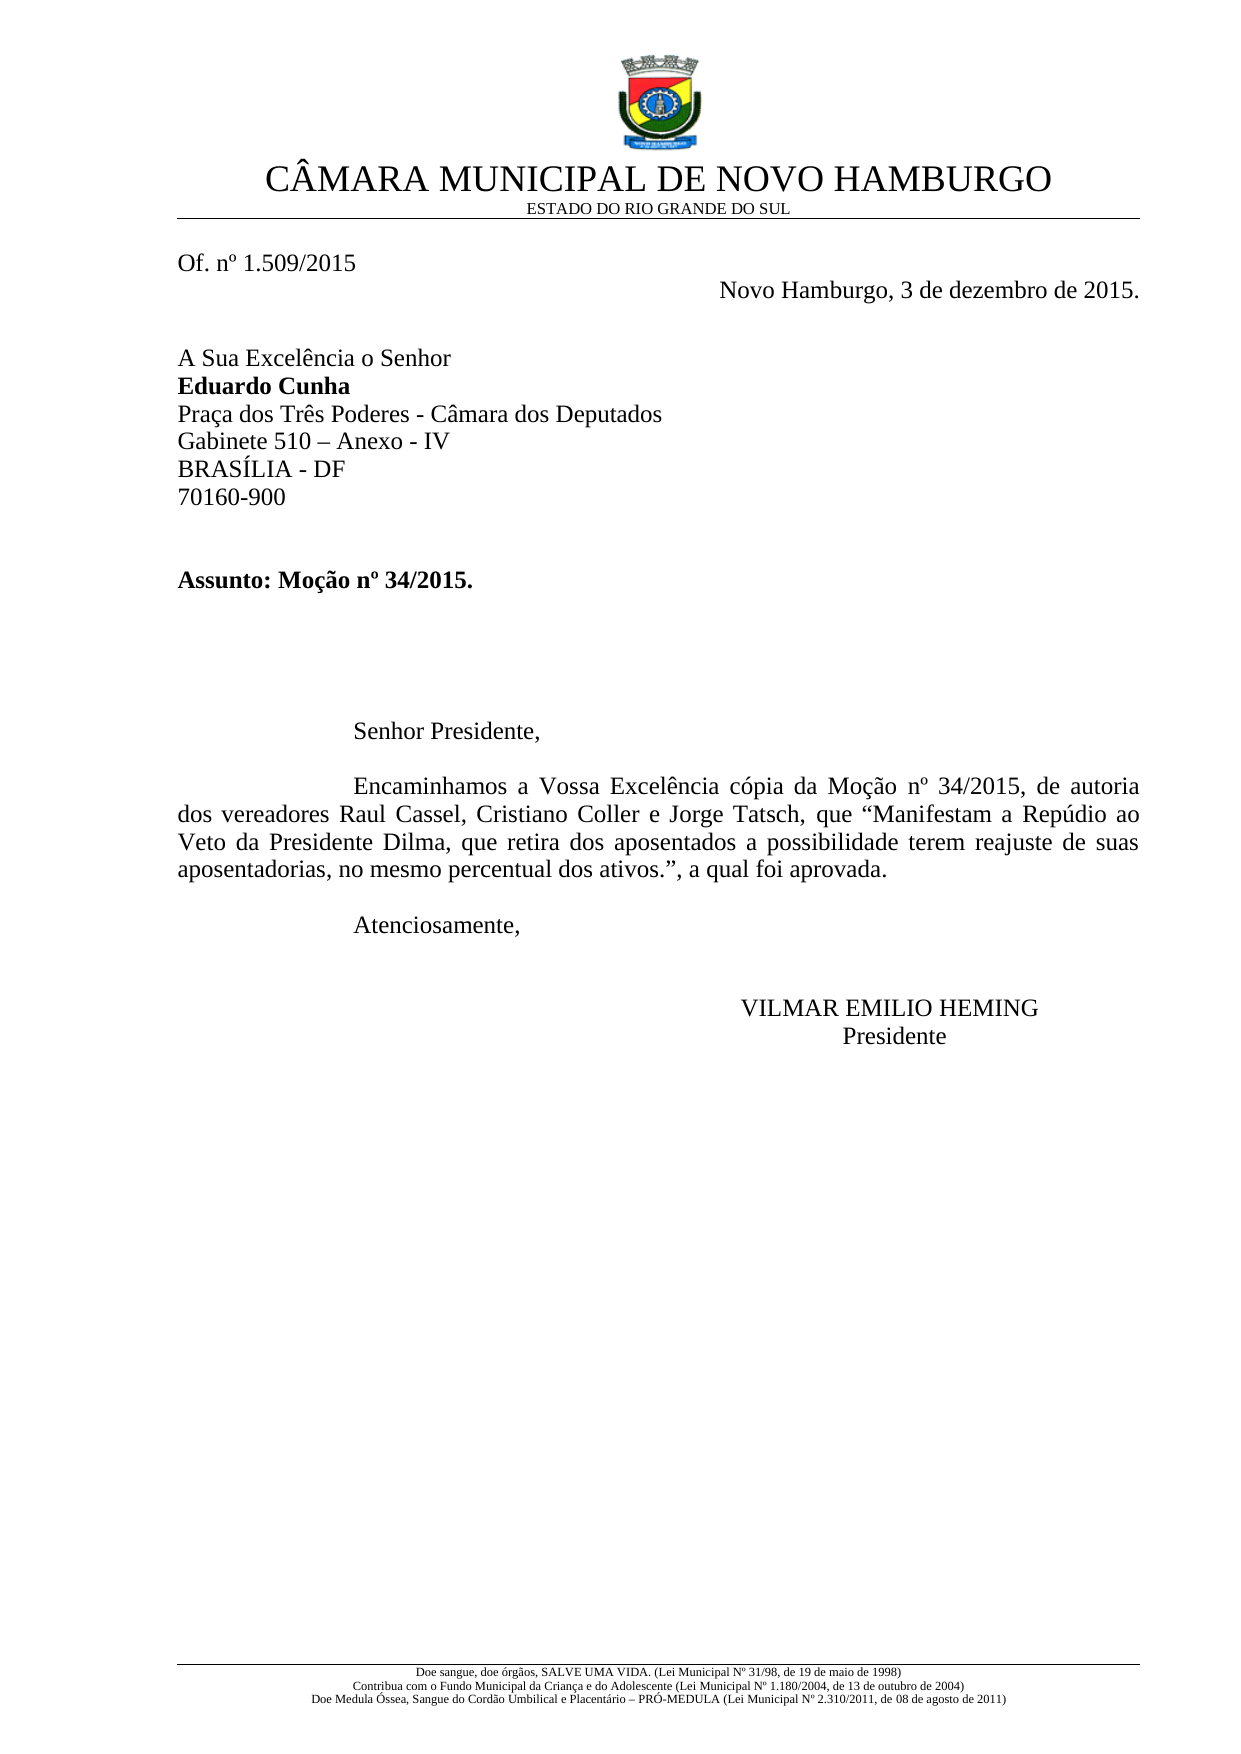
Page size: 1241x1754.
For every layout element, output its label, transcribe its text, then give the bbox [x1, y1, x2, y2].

text Encaminhamos a Vossa Excelência cópia da Moção nº 34/2015, de autoria dos vereadores Raul Cassel, Cristiano Coller e Jorge Tatsch, que “Manifestam a Repúdio ao Veto da Presidente Dilma, que retira dos aposentados a possibilidade terem reajuste de suas aposentadorias, no mesmo percentual dos ativos.”, a qual foi aprovada. [177, 772, 1140, 883]
text Eduardo Cunha [177, 372, 1140, 400]
text 70160-900 [177, 483, 1140, 511]
picture [611, 47, 705, 155]
text Gabinete 510 – Anexo - IV [177, 427, 1140, 455]
text A Sua Excelência o Senhor [177, 344, 1140, 372]
text Senhor Presidente, [177, 717, 1140, 745]
text Assunto: Moção nº 34/2015. [177, 566, 1140, 594]
text Novo Hamburgo, 3 de dezembro de 2015. [177, 276, 1140, 304]
text Presidente [177, 1022, 1140, 1049]
text Of. nº 1.509/2015 [177, 249, 1140, 276]
text VILMAR EMILIO HEMING [739, 994, 1140, 1022]
text BRASÍLIA - DF [177, 455, 1140, 483]
text Atenciosamente, [177, 911, 1140, 939]
text Praça dos Três Poderes - Câmara dos Deputados [177, 400, 1140, 427]
